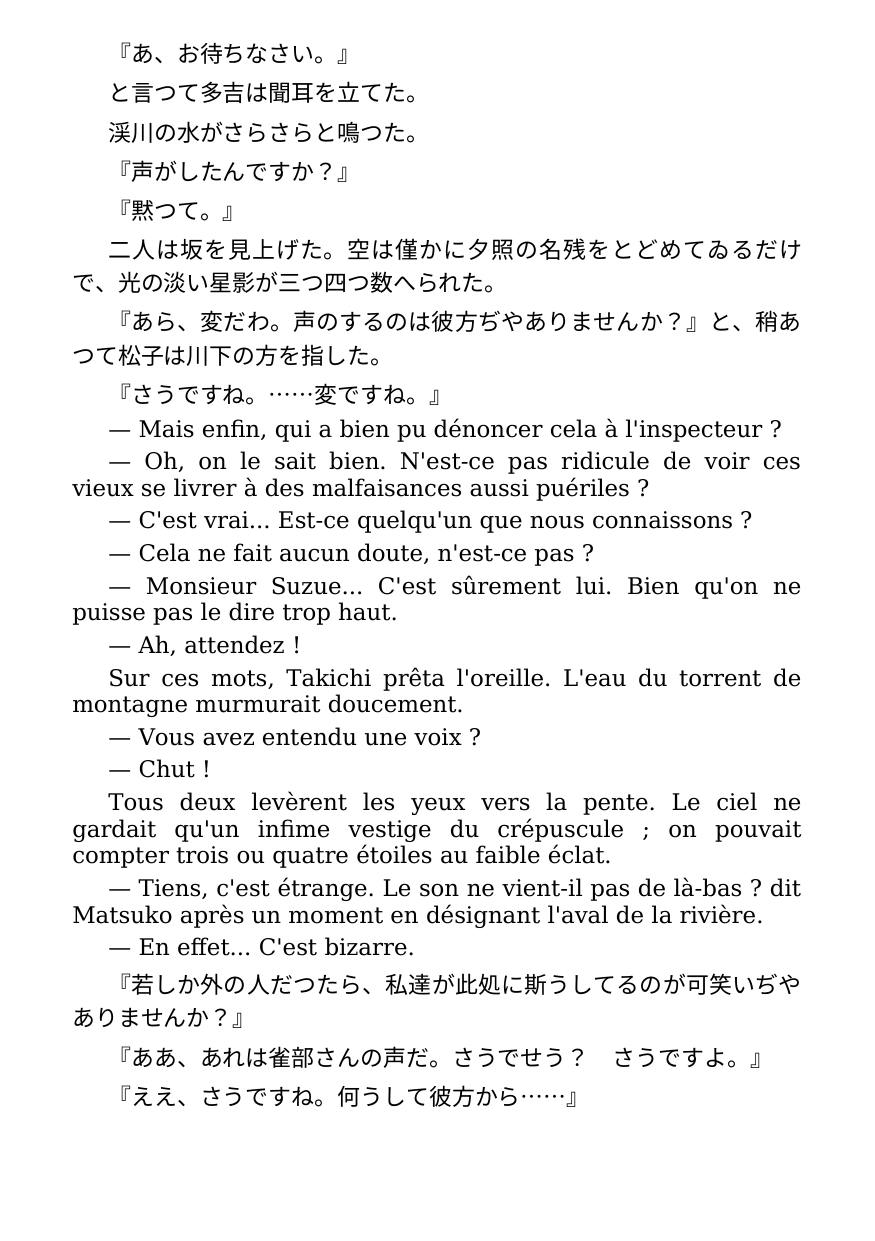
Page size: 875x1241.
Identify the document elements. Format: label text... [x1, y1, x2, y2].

text 『あ、お待ちなさい。』 [72, 36, 802, 69]
text — En effet... C'est bizarre. [72, 934, 802, 961]
text — Chut ! [72, 757, 802, 783]
text — C'est vrai... Est-ce quelqu'un que nous connaissons ? [72, 508, 802, 534]
text 二人は坂を見上げた。空は僅かに夕照の名残をとどめてゐるだけで、光の淡い星影が三つ四つ数へられた。 [72, 232, 802, 298]
text と言つて多吉は聞耳を立てた。 [72, 75, 802, 108]
text — Cela ne fait aucun doute, n'est-ce pas ? [72, 540, 802, 567]
text — Oh, on le sait bien. N'est-ce pas ridicule de voir ces vieux se livrer à des malfaisances aussi puériles ? [72, 448, 802, 502]
text 『ええ、さうですね。何うして彼方から……』 [72, 1079, 802, 1112]
text 『若しか外の人だつたら、私達が此処に斯うしてるのが可笑いぢやありませんか？』 [72, 967, 802, 1033]
text Tous deux levèrent les yeux vers la pente. Le ciel ne gardait qu'un infime vestige du crépuscule ; on pouvait compter trois ou quatre étoiles au faible éclat. [72, 789, 802, 869]
text — Mais enfin, qui a bien pu dénoncer cela à l'inspecteur ? [72, 416, 802, 442]
text — Vous avez entendu une voix ? [72, 724, 802, 751]
text 『ああ、あれは雀部さんの声だ。さうでせう？ さうですよ。』 [72, 1039, 802, 1073]
text 渓川の水がさらさらと鳴つた。 [72, 114, 802, 148]
text — Tiens, c'est étrange. Le son ne vient-il pas de là-bas ? dit Matsuko après un moment en désignant l'aval de la rivière. [72, 875, 802, 928]
text Sur ces mots, Takichi prêta l'oreille. L'eau du torrent de montagne murmurait doucement. [72, 665, 802, 718]
text — Ah, attendez ! [72, 632, 802, 659]
text 『あら、変だわ。声のするのは彼方ぢやありませんか？』と、稍あつて松子は川下の方を指した。 [72, 304, 802, 371]
text 『黙つて。』 [72, 193, 802, 226]
text 『声がしたんですか？』 [72, 153, 802, 187]
text — Monsieur Suzue... C'est sûrement lui. Bien qu'on ne puisse pas le dire trop haut. [72, 573, 802, 626]
text 『さうですね。……変ですね。』 [72, 377, 802, 410]
